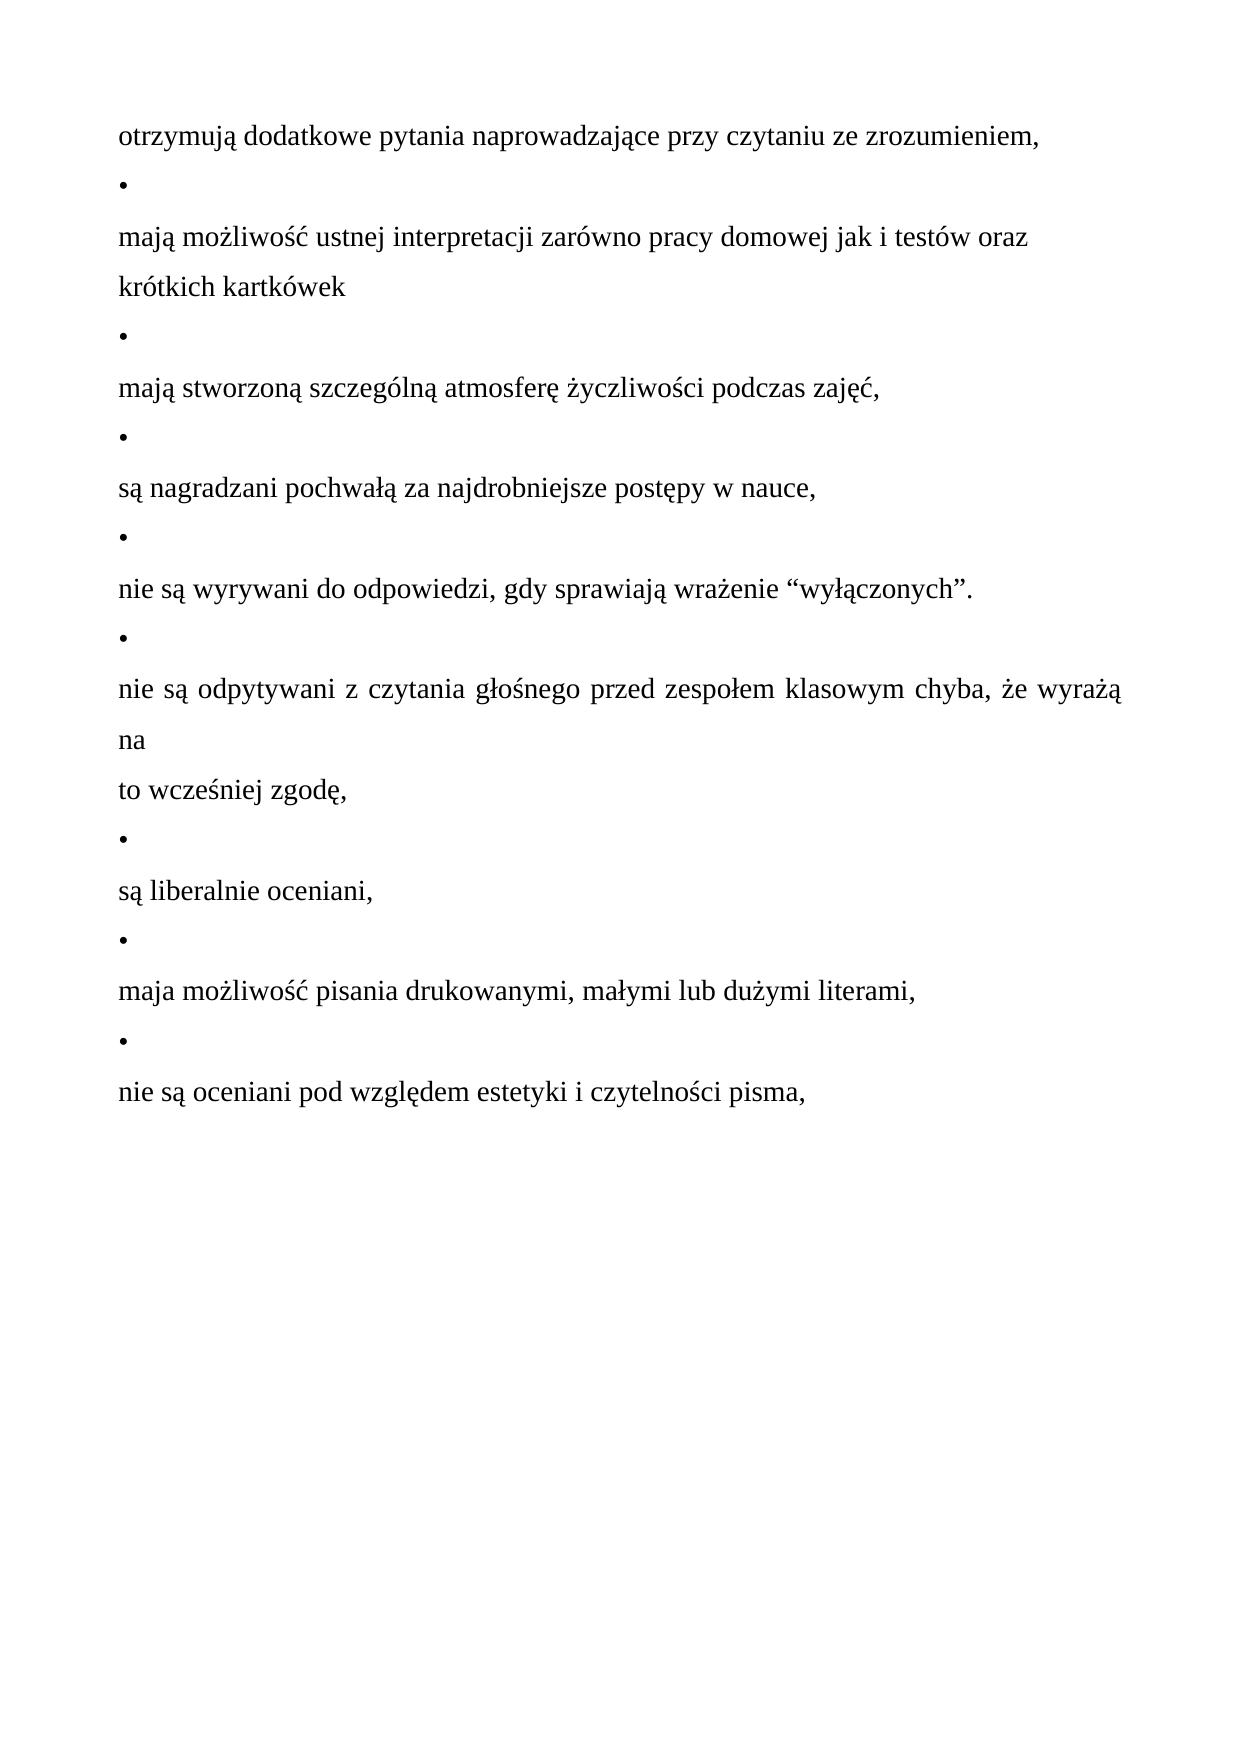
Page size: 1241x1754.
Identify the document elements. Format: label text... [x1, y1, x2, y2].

text krótkich kartkówek [118, 269, 1122, 303]
text • [118, 521, 1122, 554]
text maja możliwość pisania drukowanymi, małymi lub dużymi literami, [118, 973, 1122, 1007]
text mają możliwość ustnej interpretacji zarówno pracy domowej jak i testów oraz [118, 219, 1122, 252]
text nie są odpytywani z czytania głośnego przed zespołem klasowym chyba, że wyrażą na [118, 672, 1122, 755]
text nie są wyrywani do odpowiedzi, gdy sprawiają wrażenie “wyłączonych”. [118, 571, 1122, 604]
text to wcześniej zgodę, [118, 772, 1122, 806]
text • [118, 621, 1122, 655]
text • [118, 319, 1122, 353]
text • [118, 822, 1122, 856]
text są nagradzani pochwałą za najdrobniejsze postępy w nauce, [118, 470, 1122, 504]
text mają stworzoną szczególną atmosferę życzliwości podczas zajęć, [118, 370, 1122, 403]
text są liberalnie oceniani, [118, 873, 1122, 906]
text • [118, 923, 1122, 957]
text • [118, 168, 1122, 202]
text • [118, 1024, 1122, 1057]
text nie są oceniani pod względem estetyki i czytelności pisma, [118, 1074, 1122, 1108]
text • [118, 420, 1122, 453]
text otrzymują dodatkowe pytania naprowadzające przy czytaniu ze zrozumieniem, [118, 118, 1122, 152]
